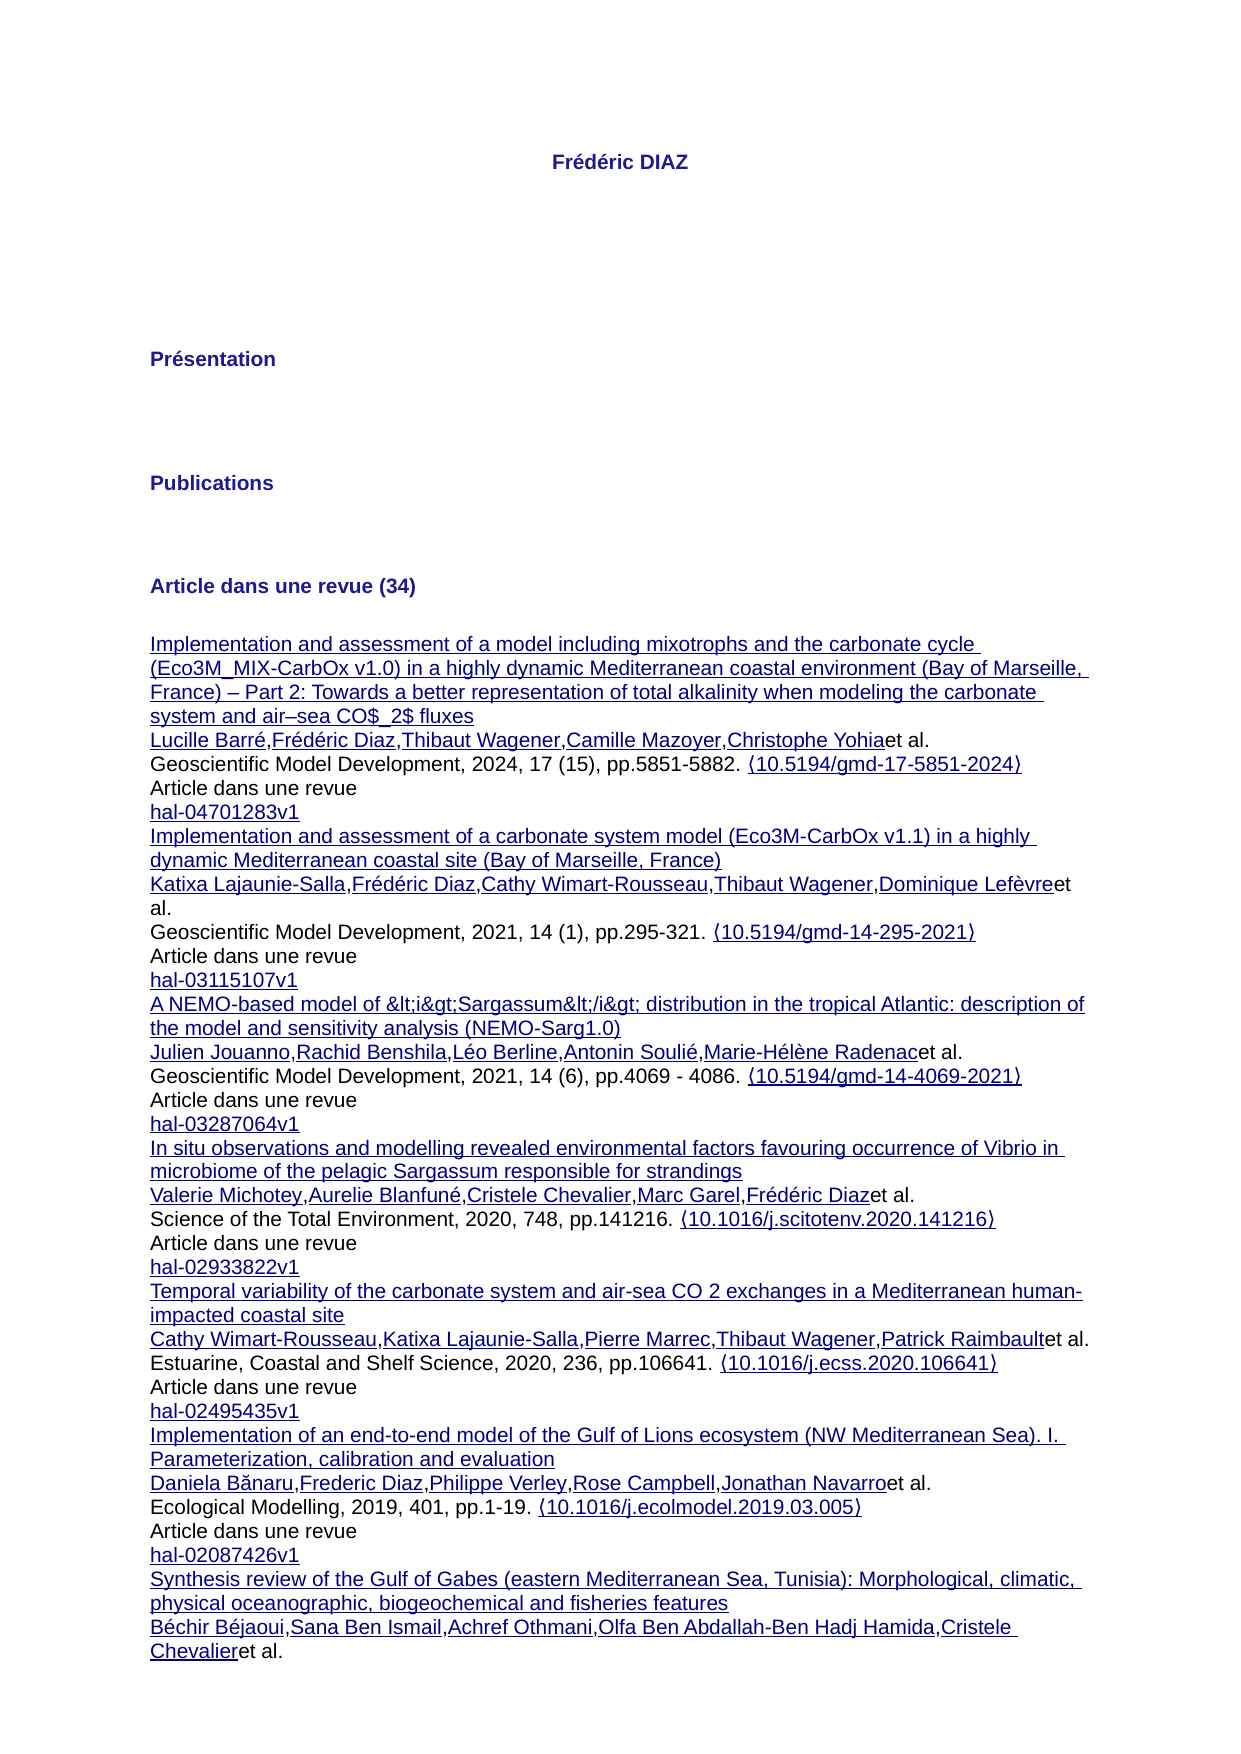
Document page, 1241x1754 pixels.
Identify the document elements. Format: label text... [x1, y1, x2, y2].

subtitle Article dans une revue (34) [150, 574, 1090, 598]
table_cell Implementation of an end-to-end model of the Gulf of Lions ecosystem (NW Mediterranean Sea). I. Parameterization, calibration and evaluation Daniela Bănaru,Frederic Diaz,Philippe Verley,Rose Campbell,Jonathan Navarroet al. Ecological Modelling, 2019, 401, pp.1-19. ⟨10.1016/j.ecolmodel.2019.03.005⟩ Article dans une revue hal-02087426v1 [150, 1423, 1090, 1567]
table_cell Implementation and assessment of a carbonate system model (Eco3M-CarbOx v1.1) in a highly dynamic Mediterranean coastal site (Bay of Marseille, France) Katixa Lajaunie-Salla,Frédéric Diaz,Cathy Wimart-Rousseau,Thibaut Wagener,Dominique Lefèvreet al. Geoscientific Model Development, 2021, 14 (1), pp.295-321. ⟨10.5194/gmd-14-295-2021⟩ Article dans une revue hal-03115107v1 [150, 824, 1090, 992]
table_cell Synthesis review of the Gulf of Gabes (eastern Mediterranean Sea, Tunisia): Morphological, climatic, physical oceanographic, biogeochemical and fisheries features Béchir Béjaoui,Sana Ben Ismail,Achref Othmani,Olfa Ben Abdallah-Ben Hadj Hamida,Cristele Chevalieret al. [150, 1567, 1090, 1662]
table_header Implementation and assessment of a model including mixotrophs and the carbonate cycle (Eco3M_MIX-CarbOx v1.0) in a highly dynamic Mediterranean coastal environment (Bay of Marseille, France) – Part 2: Towards a better representation of total alkalinity when modeling the carbonate system and air–sea CO$_2$ fluxes Lucille Barré,Frédéric Diaz,Thibaut Wagener,Camille Mazoyer,Christophe Yohiaet al. Geoscientific Model Development, 2024, 17 (15), pp.5851-5882. ⟨10.5194/gmd-17-5851-2024⟩ Article dans une revue hal-04701283v1 [150, 632, 1090, 824]
table_cell A NEMO-based model of &lt;i&gt;Sargassum&lt;/i&gt; distribution in the tropical Atlantic: description of the model and sensitivity analysis (NEMO-Sarg1.0) Julien Jouanno,Rachid Benshila,Léo Berline,Antonin Soulié,Marie-Hélène Radenacet al. Geoscientific Model Development, 2021, 14 (6), pp.4069 - 4086. ⟨10.5194/gmd-14-4069-2021⟩ Article dans une revue hal-03287064v1 [150, 992, 1090, 1135]
table_cell Temporal variability of the carbonate system and air-sea CO 2 exchanges in a Mediterranean human-impacted coastal site Cathy Wimart-Rousseau,Katixa Lajaunie-Salla,Pierre Marrec,Thibaut Wagener,Patrick Raimbaultet al. Estuarine, Coastal and Shelf Science, 2020, 236, pp.106641. ⟨10.1016/j.ecss.2020.106641⟩ Article dans une revue hal-02495435v1 [150, 1279, 1090, 1423]
subtitle Présentation [150, 347, 1090, 371]
table_cell In situ observations and modelling revealed environmental factors favouring occurrence of Vibrio in microbiome of the pelagic Sargassum responsible for strandings Valerie Michotey,Aurelie Blanfuné,Cristele Chevalier,Marc Garel,Frédéric Diazet al. Science of the Total Environment, 2020, 748, pp.141216. ⟨10.1016/j.scitotenv.2020.141216⟩ Article dans une revue hal-02933822v1 [150, 1135, 1090, 1279]
subtitle Publications [150, 471, 1090, 495]
subtitle Frédéric DIAZ [150, 150, 1090, 174]
